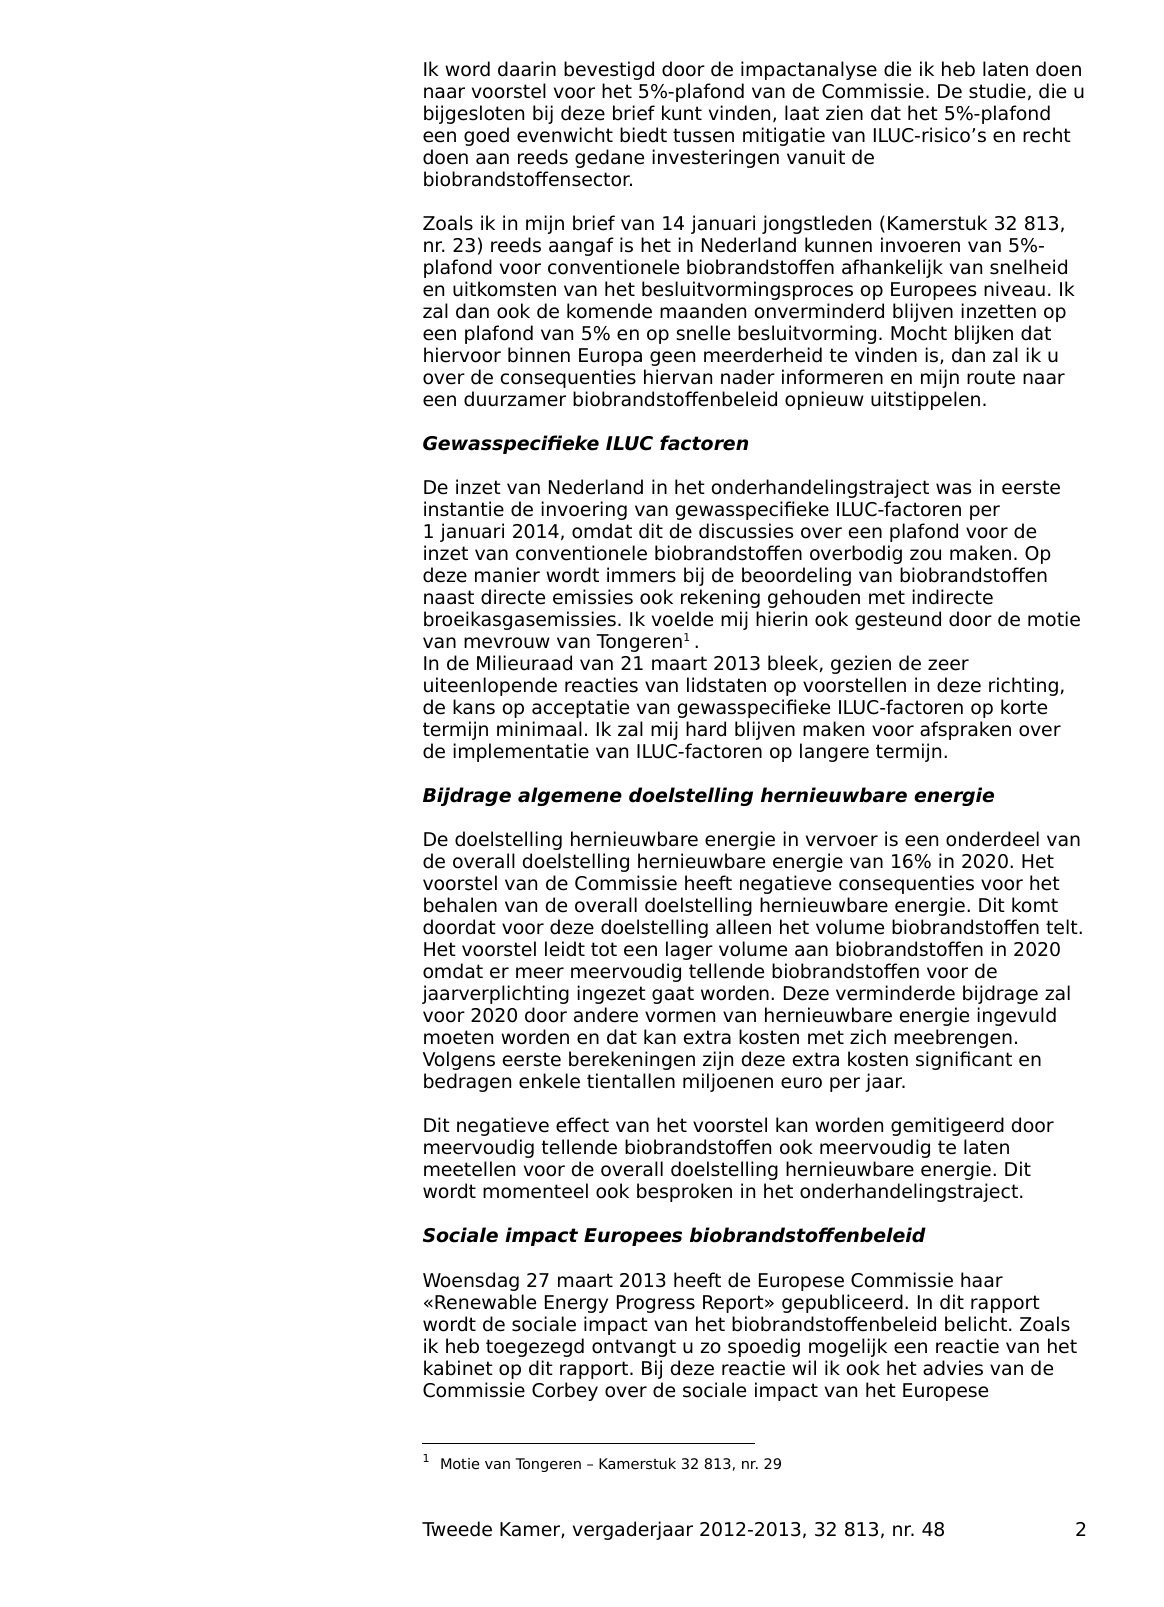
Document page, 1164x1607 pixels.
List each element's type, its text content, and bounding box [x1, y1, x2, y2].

text Zoals ik in mijn brief van 14 januari jongstleden (Kamerstuk 32 813, nr. 23) reeds aangaf is het in Nederland kunnen invoeren van 5%-plafond voor conventionele biobrandstoffen afhankelijk van snelheid en uitkomsten van het besluitvormingsproces op Europees niveau. Ik zal dan ook de komende maanden onverminderd blijven inzetten op een plafond van 5% en op snelle besluitvorming. Mocht blijken dat hiervoor binnen Europa geen meerderheid te vinden is, dan zal ik u over de consequenties hiervan nader informeren en mijn route naar een duurzamer biobrandstoffenbeleid opnieuw uitstippelen. [422, 213, 1087, 411]
text Motie van Tongeren – Kamerstuk 32 813, nr. 29 [422, 1452, 1087, 1474]
text Woensdag 27 maart 2013 heeft de Europese Commissie haar «Renewable Energy Progress Report» gepubliceerd. In dit rapport wordt de sociale impact van het biobrandstoffenbeleid belicht. Zoals ik heb toegezegd ontvangt u zo spoedig mogelijk een reactie van het kabinet op dit rapport. Bij deze reactie wil ik ook het advies van de Commissie Corbey over de sociale impact van het Europese [422, 1269, 1087, 1401]
text Ik word daarin bevestigd door de impactanalyse die ik heb laten doen naar voorstel voor het 5%-plafond van de Commissie. De studie, die u bijgesloten bij deze brief kunt vinden, laat zien dat het 5%-plafond een goed evenwicht biedt tussen mitigatie van ILUC-risico’s en recht doen aan reeds gedane investeringen vanuit de biobrandstoffensector. [422, 59, 1087, 191]
text Dit negatieve effect van het voorstel kan worden gemitigeerd door meervoudig tellende biobrandstoffen ook meervoudig te laten meetellen voor de overall doelstelling hernieuwbare energie. Dit wordt momenteel ook besproken in het onderhandelingstraject. [422, 1115, 1087, 1203]
text De inzet van Nederland in het onderhandelingstraject was in eerste instantie de invoering van gewasspecifieke ILUC-factoren per 1 januari 2014, omdat dit de discussies over een plafond voor de inzet van conventionele biobrandstoffen overbodig zou maken. Op deze manier wordt immers bij de beoordeling van biobrandstoffen naast directe emissies ook rekening gehouden met indirecte broeikasgasemissies. Ik voelde mij hierin ook gesteund door de motie van mevrouw van Tongeren. [422, 477, 1087, 653]
subtitle Bijdrage algemene doelstelling hernieuwbare energie [422, 785, 1087, 807]
text De doelstelling hernieuwbare energie in vervoer is een onderdeel van de overall doelstelling hernieuwbare energie van 16% in 2020. Het voorstel van de Commissie heeft negatieve consequenties voor het behalen van de overall doelstelling hernieuwbare energie. Dit komt doordat voor deze doelstelling alleen het volume biobrandstoffen telt. Het voorstel leidt tot een lager volume aan biobrandstoffen in 2020 omdat er meer meervoudig tellende biobrandstoffen voor de jaarverplichting ingezet gaat worden. Deze verminderde bijdrage zal voor 2020 door andere vormen van hernieuwbare energie ingevuld moeten worden en dat kan extra kosten met zich meebrengen. Volgens eerste berekeningen zijn deze extra kosten significant en bedragen enkele tientallen miljoenen euro per jaar. [422, 829, 1087, 1093]
subtitle Sociale impact Europees biobrandstoffenbeleid [422, 1225, 1087, 1247]
subtitle Gewasspecifieke ILUC factoren [422, 433, 1087, 455]
text In de Milieuraad van 21 maart 2013 bleek, gezien de zeer uiteenlopende reacties van lidstaten op voorstellen in deze richting, de kans op acceptatie van gewasspecifieke ILUC-factoren op korte termijn minimaal. Ik zal mij hard blijven maken voor afspraken over de implementatie van ILUC-factoren op langere termijn. [422, 653, 1087, 763]
